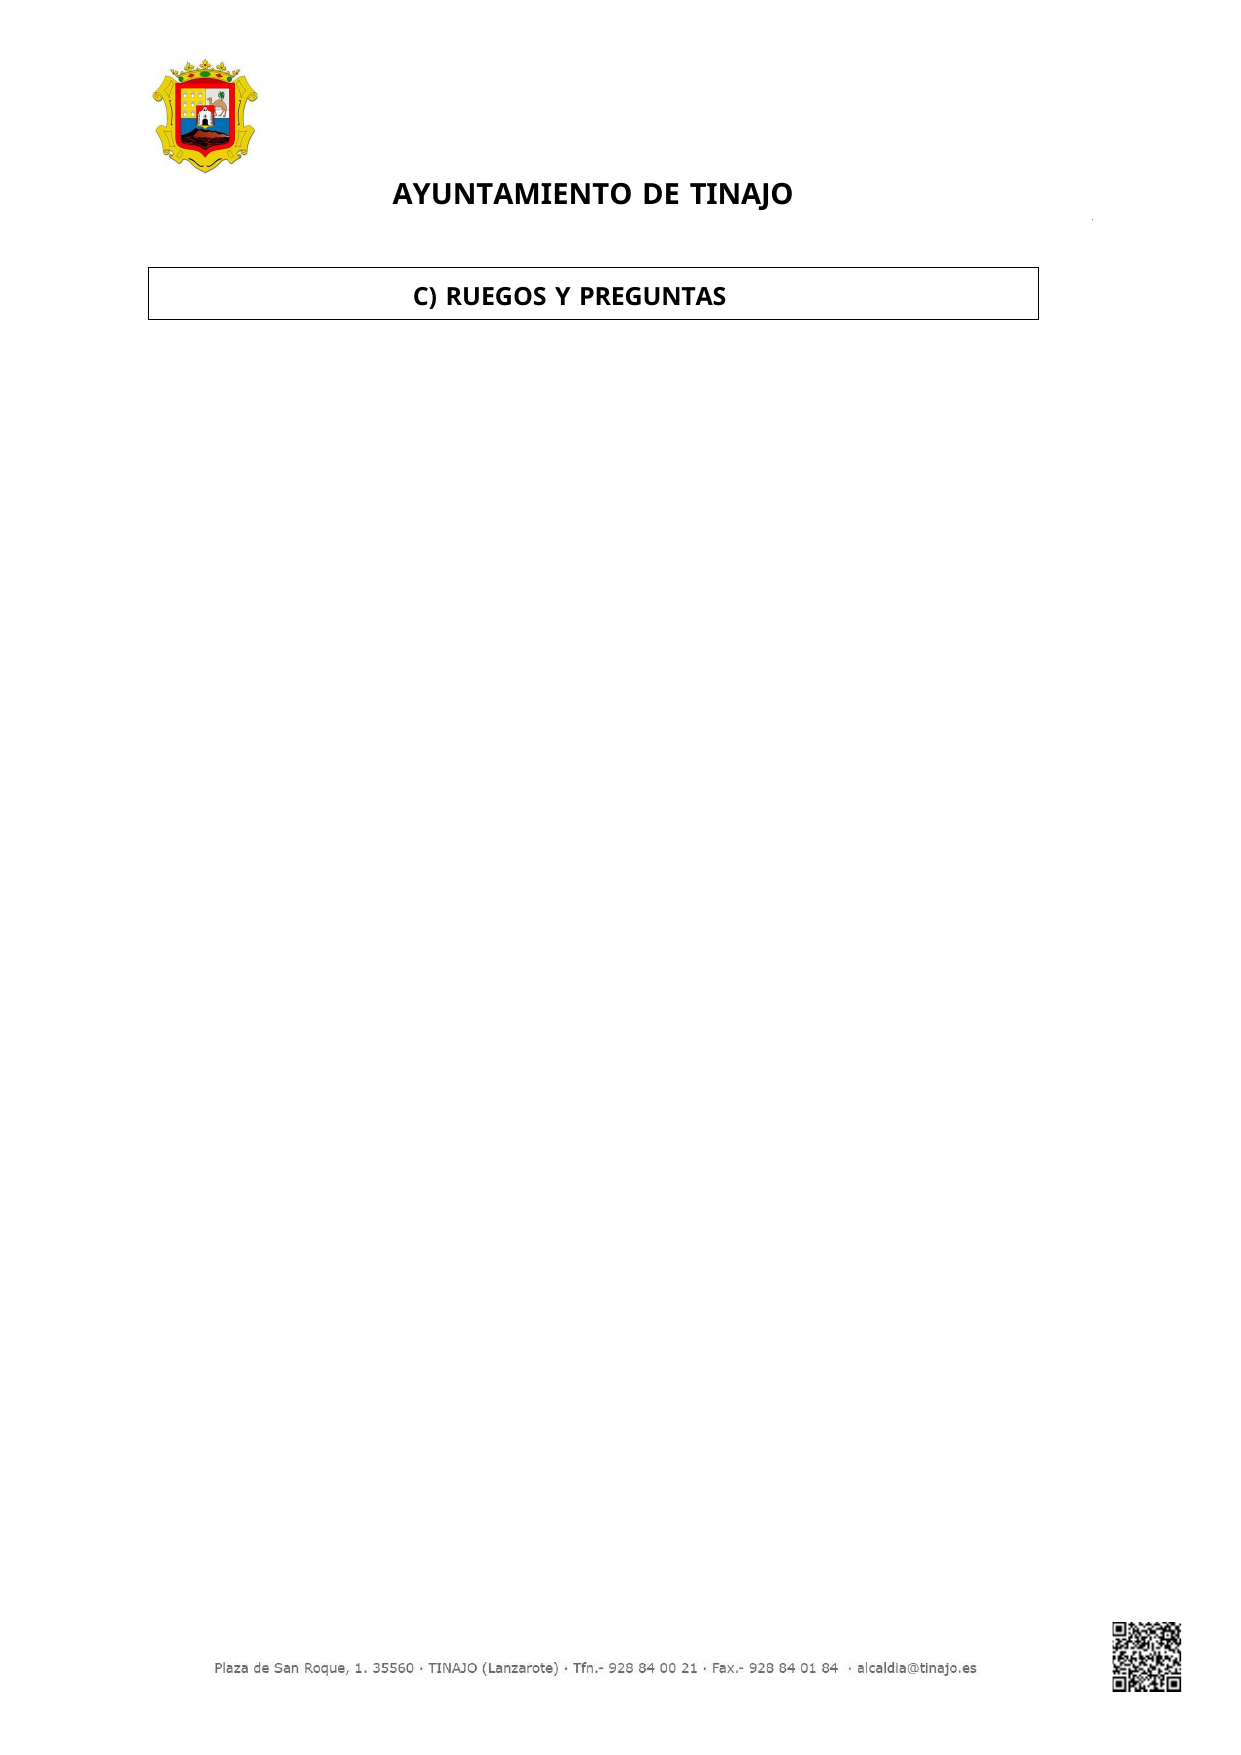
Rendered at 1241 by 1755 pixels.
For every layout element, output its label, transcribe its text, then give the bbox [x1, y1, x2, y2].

text C) RUEGOS Y PREGUNTAS [413, 279, 1038, 313]
